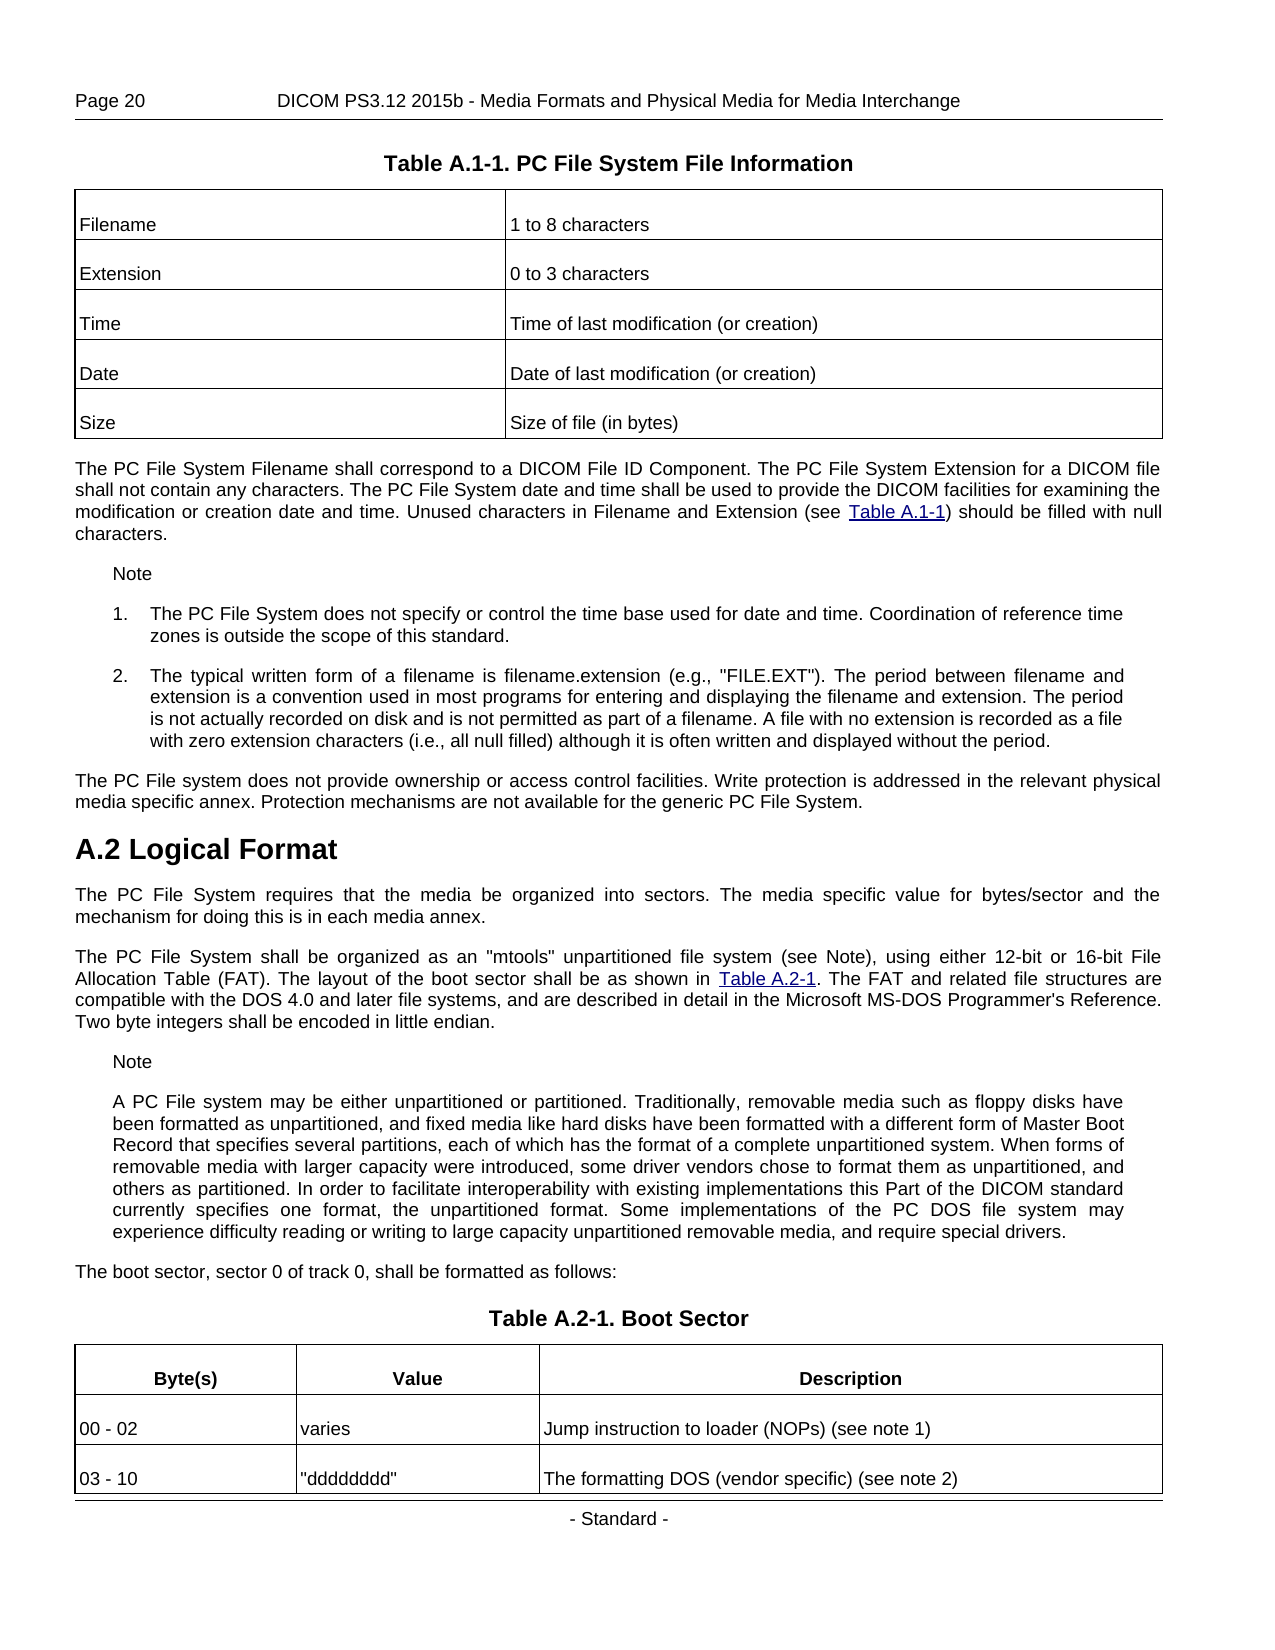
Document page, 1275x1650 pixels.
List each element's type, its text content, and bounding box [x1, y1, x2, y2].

text The PC File System requires that the media be organized into sectors. The media specific value for bytes/sector and the mechanism for doing this is in each media annex. [75, 884, 1162, 927]
text The boot sector, sector 0 of track 0, shall be formatted as follows: [75, 1261, 1162, 1282]
table_header 1 to 8 characters [506, 190, 1162, 239]
text The PC File System Filename shall correspond to a DICOM File ID Component. The PC File System Extension for a DICOM file shall not contain any characters. The PC File System date and time shall be used to provide the DICOM facilities for examining the modification or creation date and time. Unused characters in Filename and Extension (see Table A.1-1) should be filled with null characters. [75, 458, 1162, 544]
text Table A.1-1. PC File System File Information [75, 150, 1162, 176]
table_header Description [540, 1345, 1162, 1394]
table_cell "dddddddd" [297, 1445, 539, 1493]
table_header Byte(s) [76, 1345, 296, 1394]
table_cell The formatting DOS (vendor specific) (see note 2) [540, 1445, 1162, 1493]
table_cell Time [76, 290, 505, 338]
list The PC File System does not specify or control the time base used for date and time. Coordination of reference time zones is outside the scope of this standard. [112, 603, 1125, 646]
table_header Value [297, 1345, 539, 1394]
text Table A.2-1. Boot Sector [75, 1305, 1162, 1331]
table_cell Extension [76, 240, 505, 289]
text Note [112, 1051, 1125, 1072]
table_cell Date [76, 340, 505, 388]
table_cell Size [76, 389, 505, 438]
text A.2 Logical Format [75, 832, 1162, 865]
table_cell 00 - 02 [76, 1395, 296, 1444]
table_cell Date of last modification (or creation) [506, 340, 1162, 388]
table_cell varies [297, 1395, 539, 1444]
text The PC File System shall be organized as an "mtools" unpartitioned file system (see Note), using either 12-bit or 16-bit File Allocation Table (FAT). The layout of the boot sector shall be as shown in Table A.2-1. The FAT and related file structures are compatible with the DOS 4.0 and later file systems, and are described in detail in the Microsoft MS-DOS Programmer's Reference. Two byte integers shall be encoded in little endian. [75, 946, 1162, 1032]
table_cell Jump instruction to loader (NOPs) (see note 1) [540, 1395, 1162, 1444]
text Note [112, 563, 1125, 584]
table_header Filename [76, 190, 505, 239]
text A PC File system may be either unpartitioned or partitioned. Traditionally, removable media such as floppy disks have been formatted as unpartitioned, and fixed media like hard disks have been formatted with a different form of Master Boot Record that specifies several partitions, each of which has the format of a complete unpartitioned system. When forms of removable media with larger capacity were introduced, some driver vendors chose to format them as unpartitioned, and others as partitioned. In order to facilitate interoperability with existing implementations this Part of the DICOM standard currently specifies one format, the unpartitioned format. Some implementations of the PC DOS file system may experience difficulty reading or writing to large capacity unpartitioned removable media, and require special drivers. [112, 1091, 1125, 1242]
list The typical written form of a filename is filename.extension (e.g., "FILE.EXT"). The period between filename and extension is a convention used in most programs for entering and displaying the filename and extension. The period is not actually recorded on disk and is not permitted as part of a filename. A file with no extension is recorded as a file with zero extension characters (i.e., all null filled) although it is often written and displayed without the period. [112, 665, 1125, 751]
text The PC File system does not provide ownership or access control facilities. Write protection is addressed in the relevant physical media specific annex. Protection mechanisms are not available for the generic PC File System. [75, 770, 1162, 813]
table_cell 0 to 3 characters [506, 240, 1162, 289]
table_cell 03 - 10 [76, 1445, 296, 1493]
table_cell Time of last modification (or creation) [506, 290, 1162, 338]
table_cell Size of file (in bytes) [506, 389, 1162, 438]
